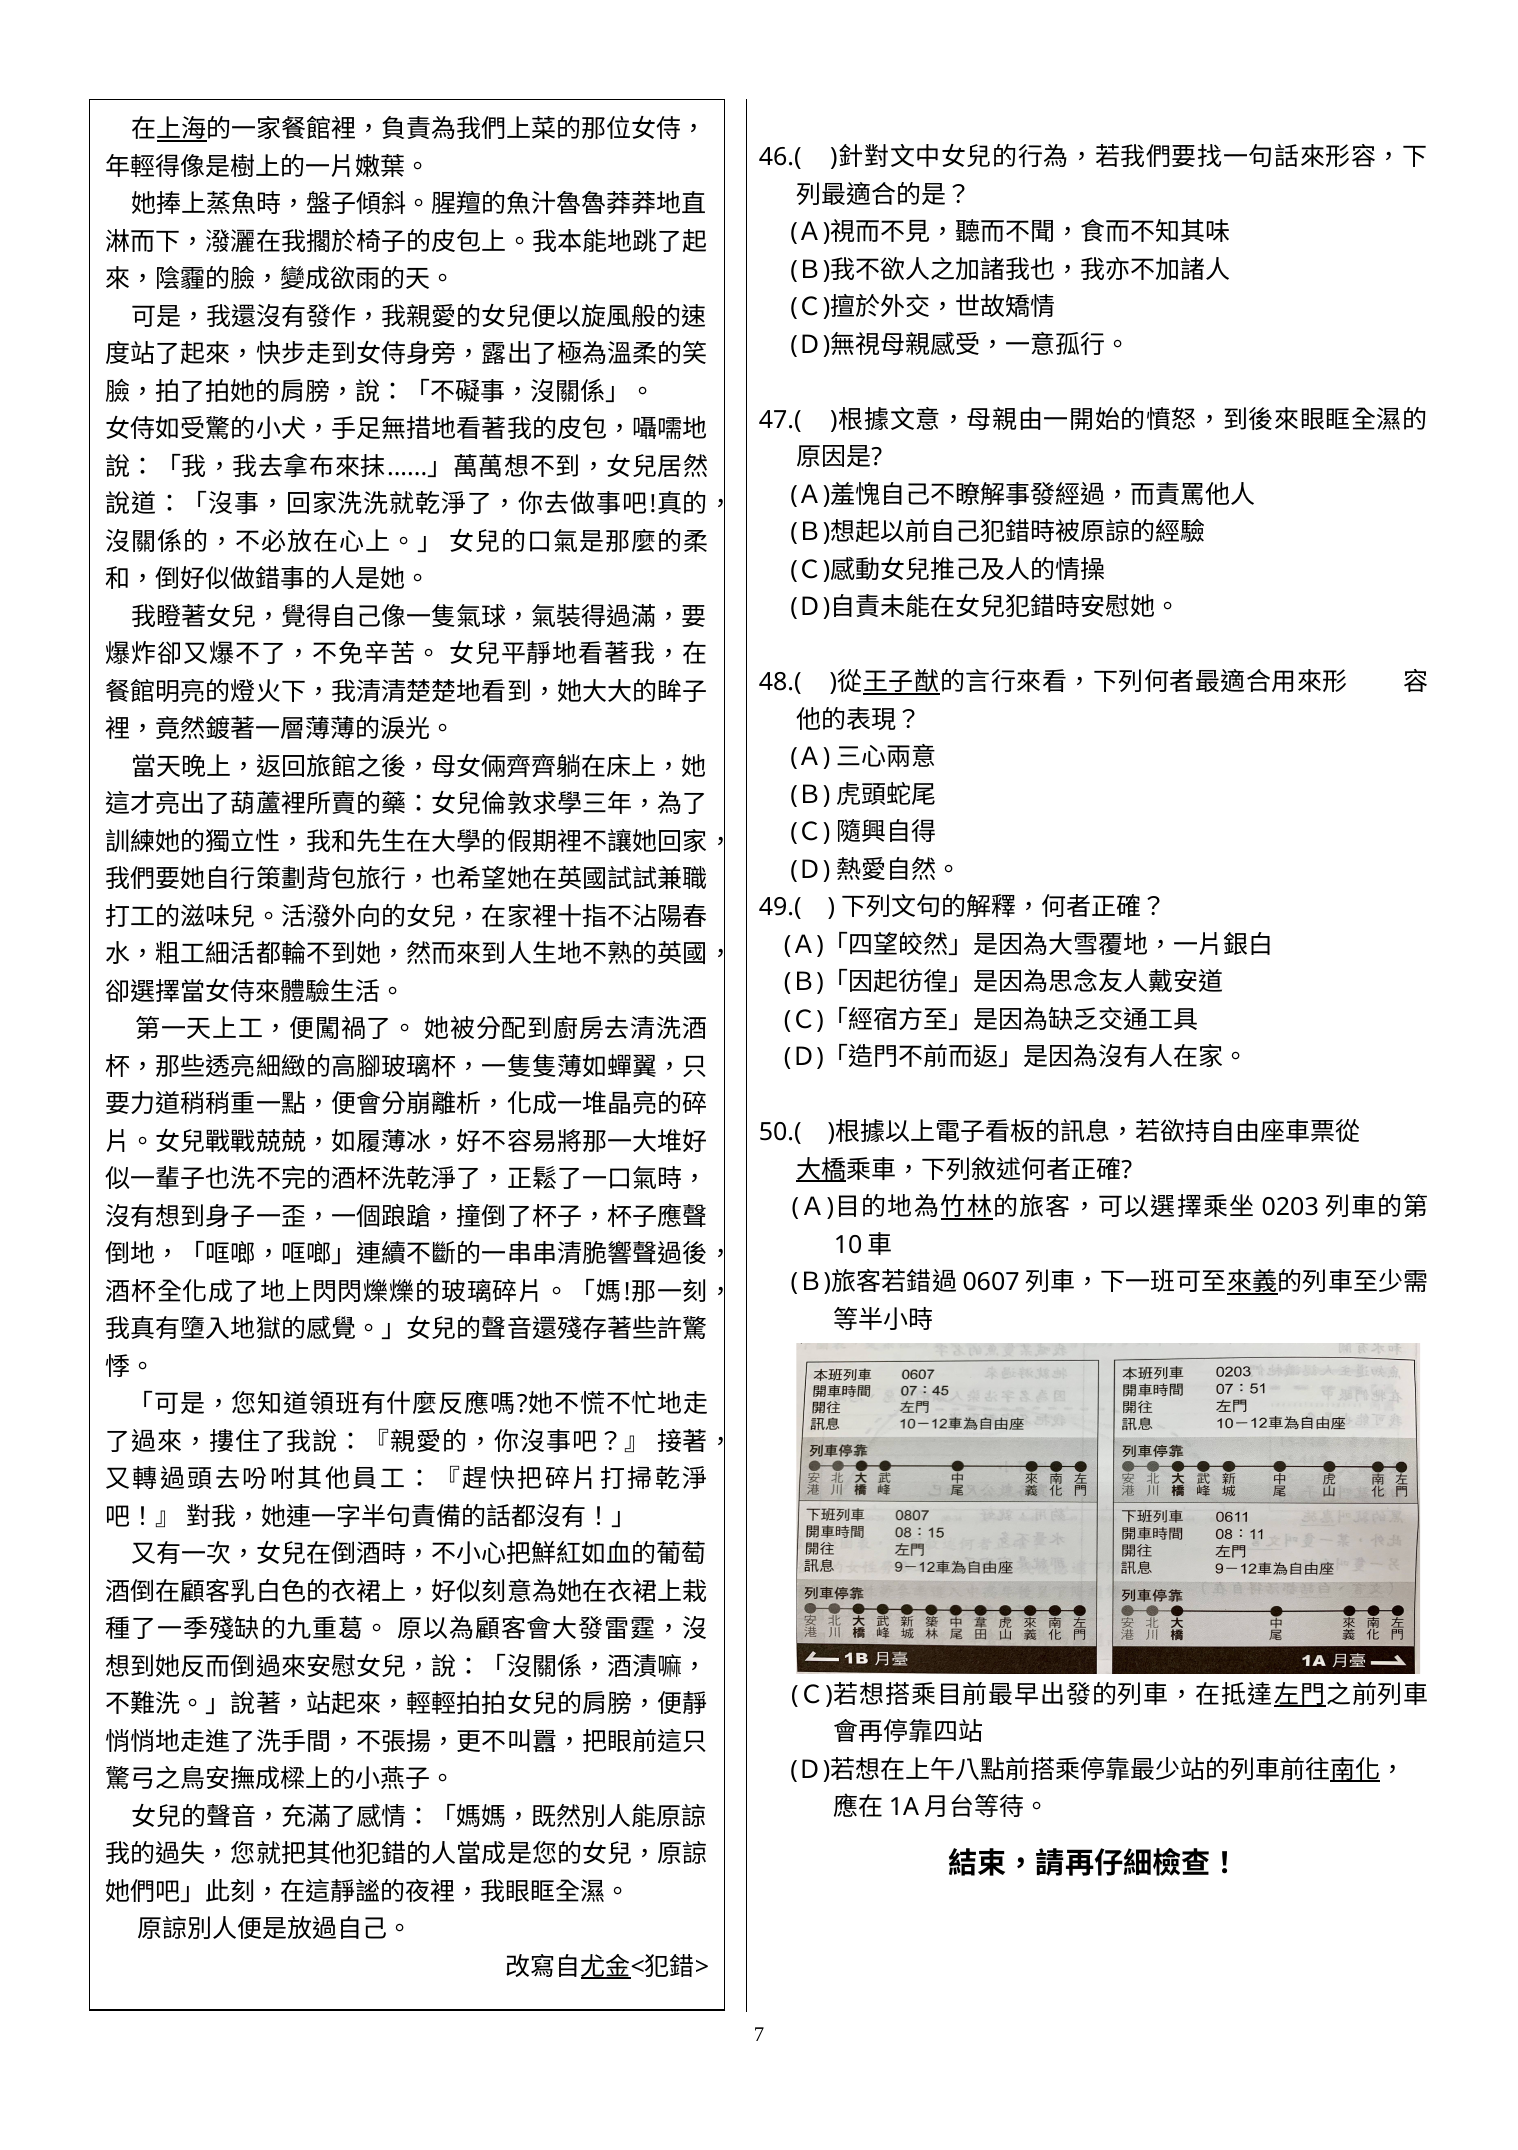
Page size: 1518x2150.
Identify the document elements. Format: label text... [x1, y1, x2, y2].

text 結束，請再仔細檢查！ [759, 1824, 1429, 1899]
text (Ｃ)若想搭乘目前最早出發的列車，在抵達左門之前列車會再停靠四站 [784, 1336, 1429, 1749]
picture [796, 1343, 1421, 1674]
text (Ｃ)擅於外交，世故矯情 [784, 286, 1429, 324]
text 可是，我還沒有發作，我親愛的女兒便以旋風般的速度站了起來，快步走到女侍身旁，露出了極為溫柔的笑臉，拍了拍她的肩膀，說：「不礙事，沒關係」。 [105, 295, 709, 408]
text 50.( )根據以上電子看板的訊息，若欲持自由座車票從 [759, 1111, 1429, 1149]
text 「可是，您知道領班有什麼反應嗎?她不慌不忙地走了過來，摟住了我說：『親愛的，你沒事吧？』 接著，又轉過頭去吩咐其他員工：『趕快把碎片打掃乾淨吧！』 對我，她連一字半句責備的話都沒有！」 [105, 1383, 709, 1533]
text 她捧上蒸魚時，盤子傾斜。腥羶的魚汁魯魯莽莽地直淋而下，潑灑在我擱於椅子的皮包上。我本能地跳了起來，陰霾的臉，變成欲雨的天。 [105, 183, 709, 295]
text (Ａ)目的地為竹林的旅客，可以選擇乘坐0203列車的第10車 [784, 1186, 1429, 1261]
text 改寫自尤金<犯錯> [105, 1945, 709, 1983]
text 原諒別人便是放過自己。 [118, 1908, 709, 1945]
text (Ａ)視而不見，聽而不聞，食而不知其味 [784, 211, 1429, 249]
text (Ｄ)自責未能在女兒犯錯時安慰她。 [784, 586, 1429, 624]
text (Ａ)「四望皎然」是因為大雪覆地，一片銀白 [784, 924, 1429, 961]
text 女兒的聲音，充滿了感情：「媽媽，既然別人能原諒我的過失，您就把其他犯錯的人當成是您的女兒，原諒她們吧」此刻，在這靜謐的夜裡，我眼眶全濕。 [105, 1795, 709, 1908]
text (Ｂ)「因起彷徨」是因為思念友人戴安道 [784, 961, 1429, 999]
text (Ａ) 三心兩意 [784, 736, 1429, 774]
text (Ｃ)感動女兒推己及人的情操 [784, 549, 1429, 586]
text 47.( )根據文意，母親由一開始的憤怒，到後來眼眶全濕的原因是? [759, 399, 1429, 474]
text (Ａ)羞愧自己不瞭解事發經過，而責罵他人 [784, 474, 1429, 511]
text 第一天上工，便闖禍了。 她被分配到廚房去清洗酒杯，那些透亮細緻的高腳玻璃杯，一隻隻薄如蟬翼，只要力道稍稍重一點，便會分崩離析，化成一堆晶亮的碎片。女兒戰戰兢兢，如履薄冰，好不容易將那一大堆好似一輩子也洗不完的酒杯洗乾淨了，正鬆了一口氣時，沒有想到身子一歪，一個踉蹌，撞倒了杯子，杯子應聲倒地，「哐啷，哐啷」連續不斷的一串串清脆響聲過後，酒杯全化成了地上閃閃爍爍的玻璃碎片。「媽!那一刻，我真有墮入地獄的感覺。」女兒的聲音還殘存著些許驚悸。 [105, 1008, 709, 1383]
text 女侍如受驚的小犬，手足無措地看著我的皮包，囁嚅地說：「我，我去拿布來抹......」萬萬想不到，女兒居然說道：「沒事，回家洗洗就乾淨了，你去做事吧!真的，沒關係的，不必放在心上。」 女兒的口氣是那麼的柔和，倒好似做錯事的人是她。 [105, 408, 709, 595]
text (Ｂ)想起以前自己犯錯時被原諒的經驗 [784, 511, 1429, 549]
text (Ｄ)無視母親感受，一意孤行。 [784, 324, 1429, 361]
text 46.( )針對文中女兒的行為，若我們要找一句話來形容，下列最適合的是？ [759, 136, 1429, 211]
text (Ｂ) 虎頭蛇尾 [784, 774, 1429, 811]
text (Ｂ)旅客若錯過0607列車，下一班可至來義的列車至少需等半小時 [784, 1261, 1429, 1336]
text (Ｄ)「造門不前而返」是因為沒有人在家。 [784, 1036, 1429, 1074]
text 在上海的一家餐館裡，負責為我們上菜的那位女侍，年輕得像是樹上的一片嫩葉。 [105, 108, 709, 183]
text (Ｄ)若想在上午八點前搭乘停靠最少站的列車前往南化，應在1A月台等待。 [784, 1749, 1429, 1824]
text (Ｂ)我不欲人之加諸我也，我亦不加諸人 [784, 249, 1429, 286]
text (Ｄ) 熱愛自然。 [784, 849, 1429, 886]
text 又有一次，女兒在倒酒時，不小心把鮮紅如血的葡萄酒倒在顧客乳白色的衣裙上，好似刻意為她在衣裙上栽種了一季殘缺的九重葛。 原以為顧客會大發雷霆，沒想到她反而倒過來安慰女兒，說：「沒關係，酒漬嘛，不難洗。」說著，站起來，輕輕拍拍女兒的肩膀，便靜悄悄地走進了洗手間，不張揚，更不叫囂，把眼前這只驚弓之鳥安撫成樑上的小燕子。 [105, 1533, 709, 1795]
text 我瞪著女兒，覺得自己像一隻氣球，氣裝得過滿，要爆炸卻又爆不了，不免辛苦。 女兒平靜地看著我，在餐館明亮的燈火下，我清清楚楚地看到，她大大的眸子裡，竟然鍍著一層薄薄的淚光。 [105, 595, 709, 745]
text 大橋乘車，下列敘述何者正確? [796, 1149, 1429, 1186]
text (Ｃ) 隨興自得 [784, 811, 1429, 849]
text 當天晚上，返回旅館之後，母女倆齊齊躺在床上，她這才亮出了葫蘆裡所賣的藥：女兒倫敦求學三年，為了訓練她的獨立性，我和先生在大學的假期裡不讓她回家，我們要她自行策劃背包旅行，也希望她在英國試試兼職打工的滋味兒。活潑外向的女兒，在家裡十指不沾陽春水，粗工細活都輪不到她，然而來到人生地不熟的英國，卻選擇當女侍來體驗生活。 [105, 745, 709, 1008]
text 49.( ) 下列文句的解釋，何者正確？ [759, 886, 1429, 924]
text 48.( )從王子猷的言行來看，下列何者最適合用來形 容他的表現？ [759, 661, 1429, 736]
text (Ｃ)「經宿方至」是因為缺乏交通工具 [784, 999, 1429, 1036]
